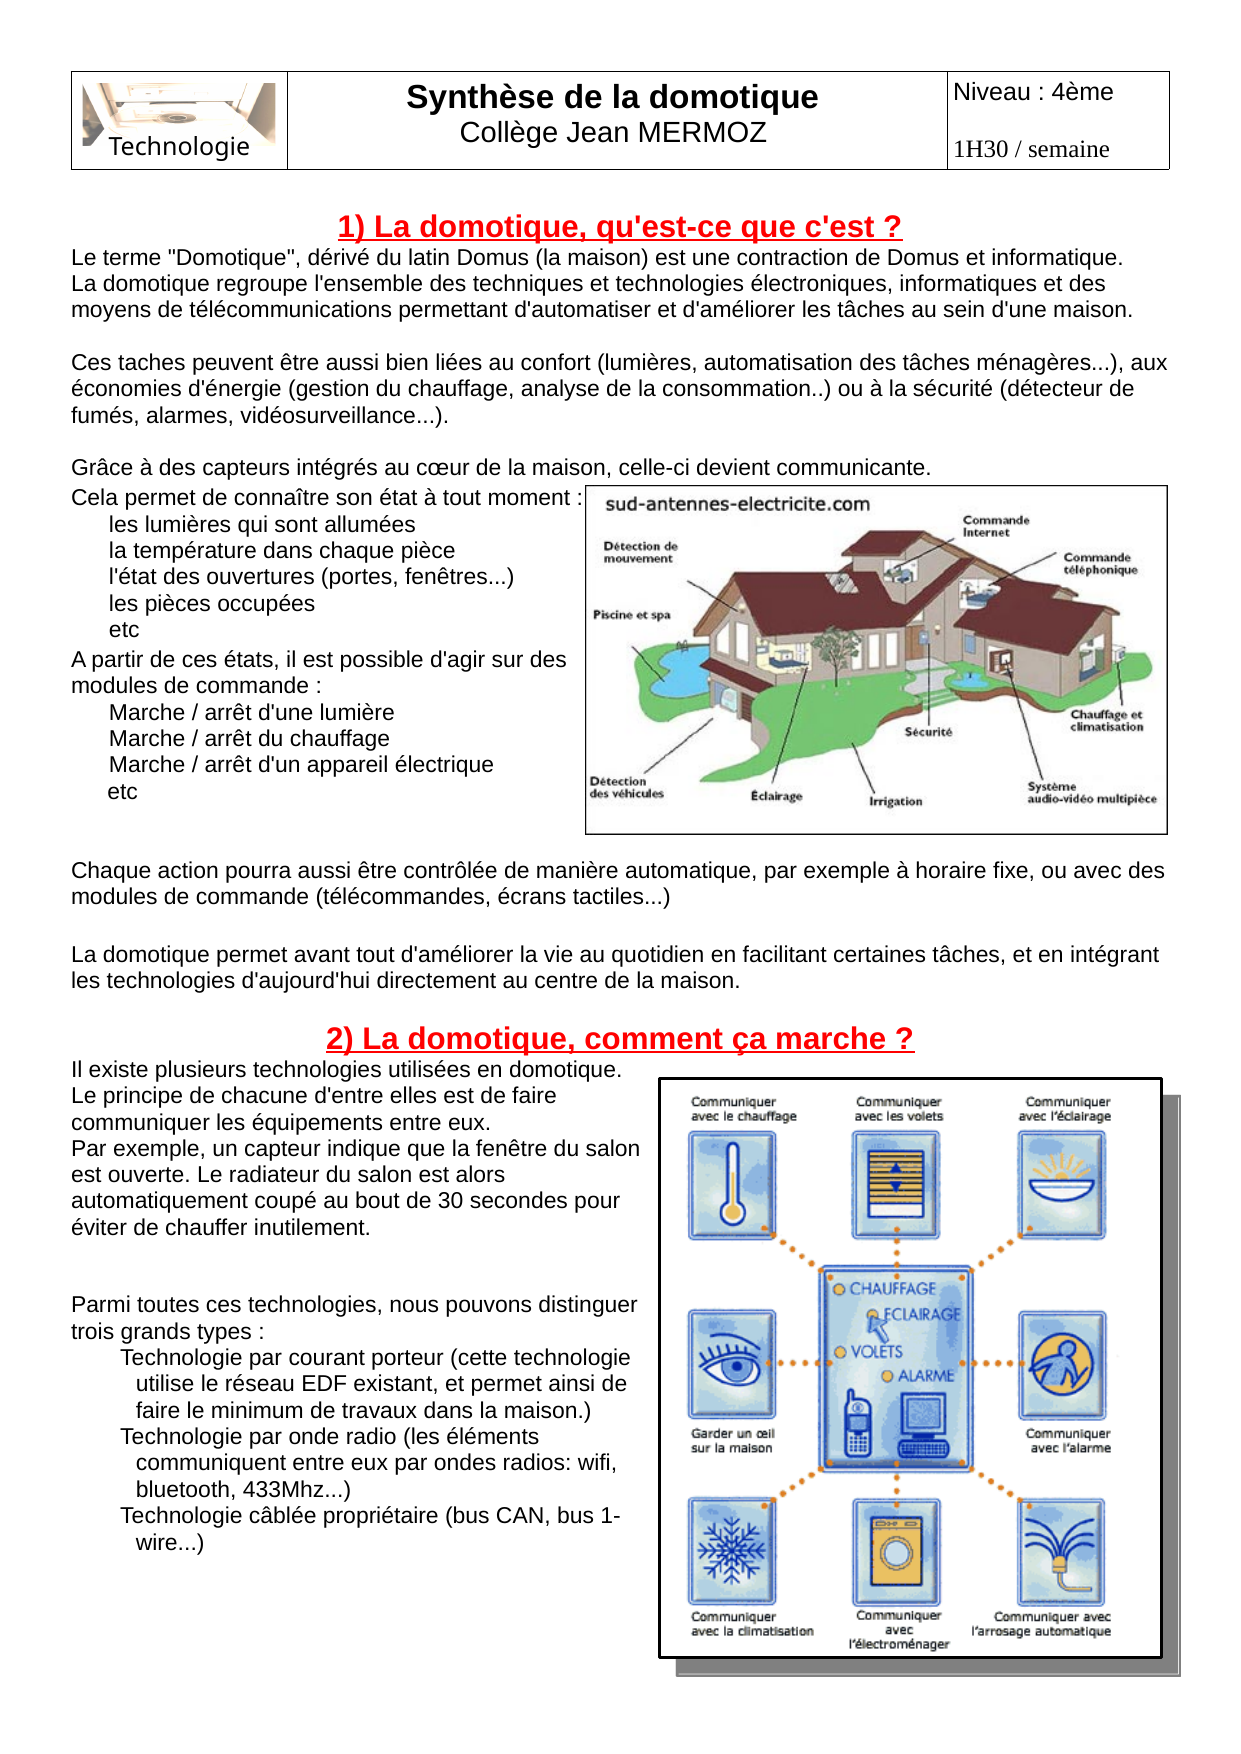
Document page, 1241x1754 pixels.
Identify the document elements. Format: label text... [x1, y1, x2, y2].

text etc [102, 616, 585, 642]
picture [661, 1080, 1160, 1656]
text Marche / arrêt du chauffage [102, 725, 585, 751]
text Il existe plusieurs technologies utilisées en domotique. [71, 1056, 1169, 1082]
text 2) La domotique, comment ça marche ? [71, 1020, 1169, 1056]
text Cela permet de connaître son état à tout moment : [71, 484, 1169, 511]
text Marche / arrêt d'une lumière [102, 699, 585, 725]
text Parmi toutes ces technologies, nous pouvons distinguer trois grands types : [71, 1291, 658, 1344]
text les lumières qui sont allumées [102, 511, 585, 537]
text Technologie câblée propriétaire (bus CAN, bus 1-wire...) [114, 1502, 658, 1555]
text La domotique regroupe l'ensemble des techniques et technologies électroniques, informatiques et des moyens de télécommunications permettant d'automatiser et d'améliorer les tâches au sein d'une maison. [71, 270, 1169, 323]
text Par exemple, un capteur indique que la fenêtre du salon est ouverte. Le radiateur du salon est alors automatiquement coupé au bout de 30 secondes pour éviter de chauffer inutilement. [71, 1135, 658, 1240]
picture [585, 485, 1168, 835]
text 1) La domotique, qu'est-ce que c'est ? [71, 208, 1169, 243]
text l'état des ouvertures (portes, fenêtres...) [102, 563, 585, 590]
text Chaque action pourra aussi être contrôlée de manière automatique, par exemple à horaire fixe, ou avec des modules de commande (télécommandes, écrans tactiles...) [71, 857, 1169, 909]
text A partir de ces états, il est possible d'agir sur des modules de commande : [71, 646, 585, 699]
text Technologie par courant porteur (cette technologie utilise le réseau EDF existant, et permet ainsi de faire le minimum de travaux dans la maison.) [114, 1344, 658, 1423]
text Le principe de chacune d'entre elles est de faire communiquer les équipements entre eux. [71, 1082, 658, 1135]
text la température dans chaque pièce [102, 537, 585, 563]
text Technologie par onde radio (les éléments communiquent entre eux par ondes radios: wifi, bluetooth, 433Mhz...) [114, 1423, 658, 1502]
text les pièces occupées [102, 590, 585, 616]
text etc [101, 778, 585, 804]
text Ces taches peuvent être aussi bien liées au confort (lumières, automatisation des tâches ménagères...), aux économies d'énergie (gestion du chauffage, analyse de la consommation..) ou à la sécurité (détecteur de fumés, alarmes, vidéosurveillance...). [71, 349, 1169, 428]
text Grâce à des capteurs intégrés au cœur de la maison, celle-ci devient communicante. [71, 454, 1169, 481]
text Marche / arrêt d'un appareil électrique [102, 751, 585, 778]
text La domotique permet avant tout d'améliorer la vie au quotidien en facilitant certaines tâches, et en intégrant les technologies d'aujourd'hui directement au centre de la maison. [71, 941, 1169, 993]
text Le terme "Domotique", dérivé du latin Domus (la maison) est une contraction de Domus et informatique. [71, 243, 1169, 270]
